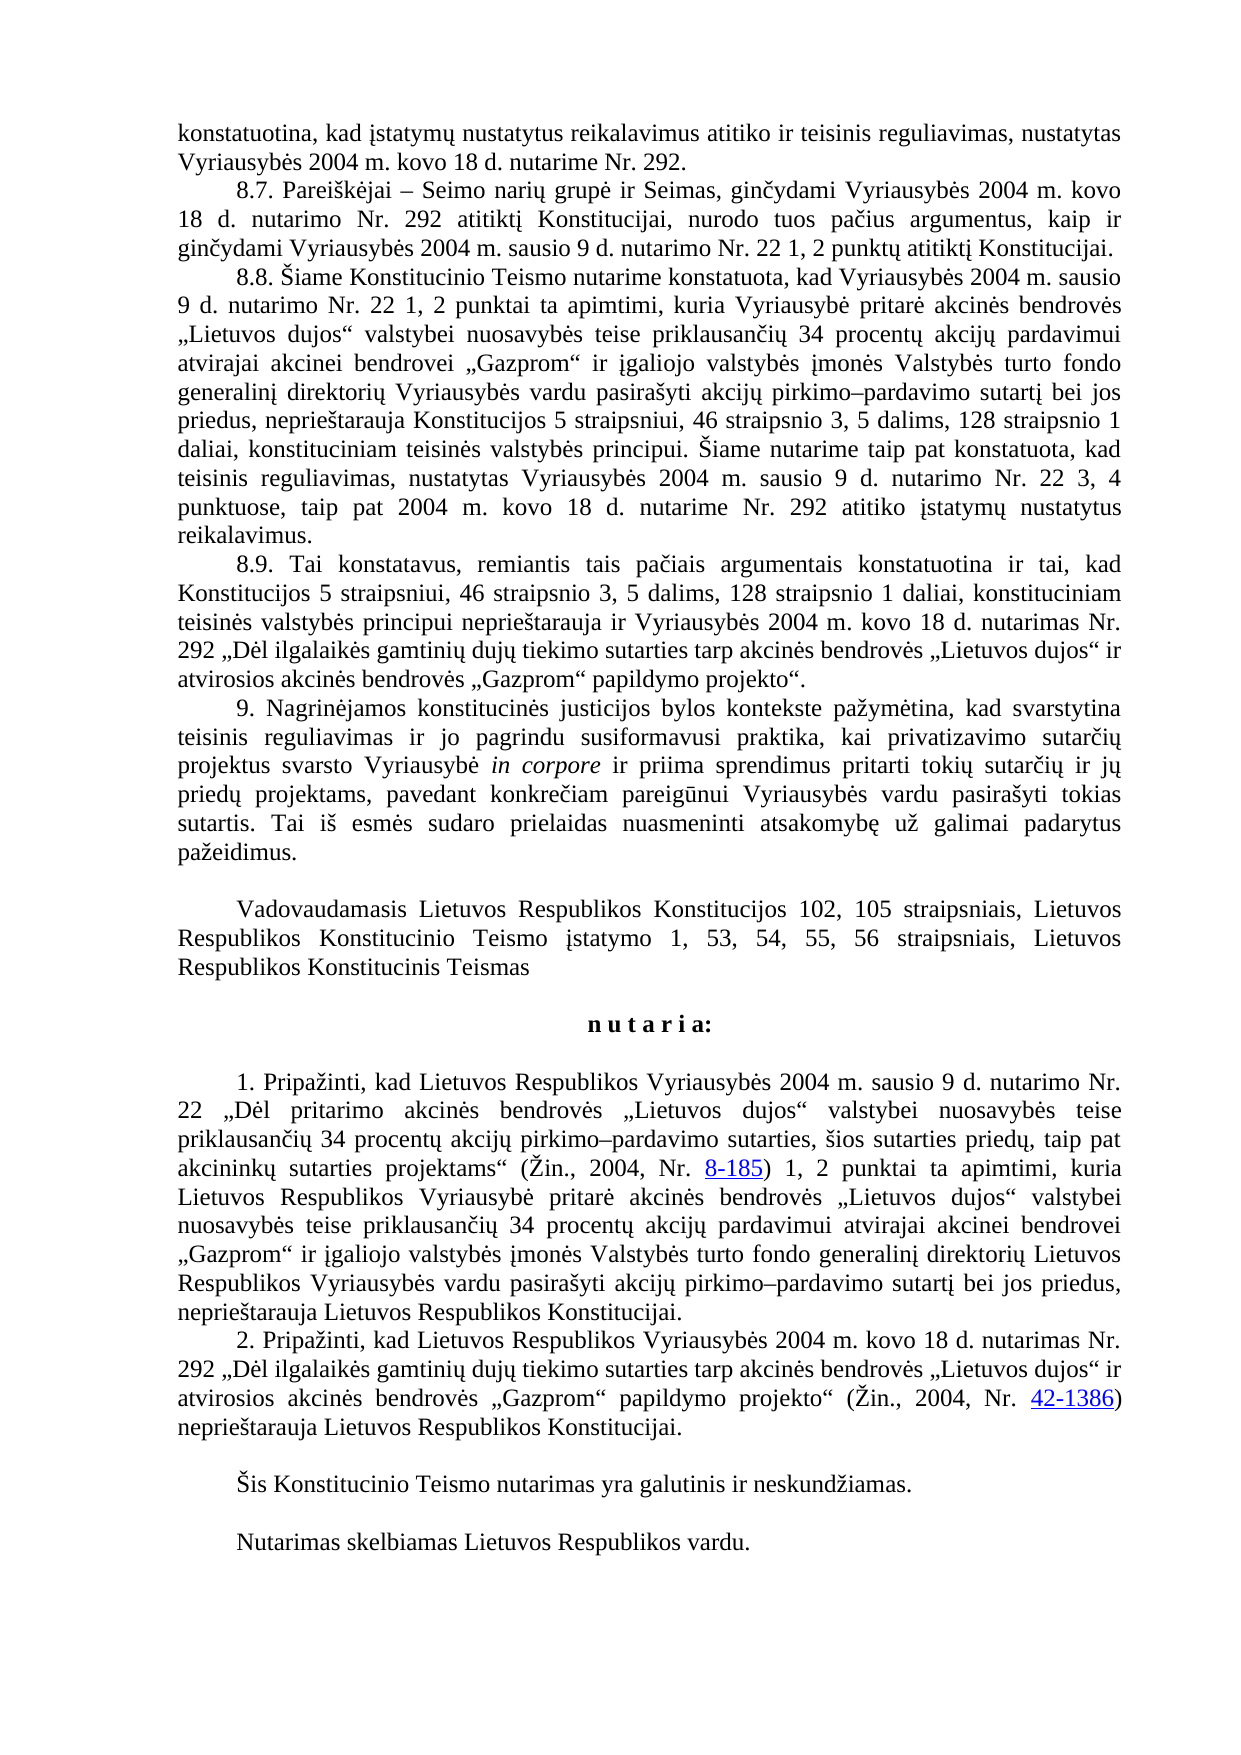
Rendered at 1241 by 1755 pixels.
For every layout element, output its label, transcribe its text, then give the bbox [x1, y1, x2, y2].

text 8.9. Tai konstatavus, remiantis tais pačiais argumentais konstatuotina ir tai, kad Konstitucijos 5 straipsniui, 46 straipsnio 3, 5 dalims, 128 straipsnio 1 daliai, konstituciniam teisinės valstybės principui neprieštarauja ir Vyriausybės 2004 m. kovo 18 d. nutarimas Nr. 292 „Dėl ilgalaikės gamtinių dujų tiekimo sutarties tarp akcinės bendrovės „Lietuvos dujos“ ir atvirosios akcinės bendrovės „Gazprom“ papildymo projekto“. [177, 549, 1122, 693]
text Šis Konstitucinio Teismo nutarimas yra galutinis ir neskundžiamas. [177, 1469, 1122, 1498]
text 8.7. Pareiškėjai – Seimo narių grupė ir Seimas, ginčydami Vyriausybės 2004 m. kovo 18 d. nutarimo Nr. 292 atitiktį Konstitucijai, nurodo tuos pačius argumentus, kaip ir ginčydami Vyriausybės 2004 m. sausio 9 d. nutarimo Nr. 22 1, 2 punktų atitiktį Konstitucijai. [177, 176, 1122, 262]
text 8.8. Šiame Konstitucinio Teismo nutarime konstatuota, kad Vyriausybės 2004 m. sausio 9 d. nutarimo Nr. 22 1, 2 punktai ta apimtimi, kuria Vyriausybė pritarė akcinės bendrovės „Lietuvos dujos“ valstybei nuosavybės teise priklausančių 34 procentų akcijų pardavimui atvirajai akcinei bendrovei „Gazprom“ ir įgaliojo valstybės įmonės Valstybės turto fondo generalinį direktorių Vyriausybės vardu pasirašyti akcijų pirkimo–pardavimo sutartį bei jos priedus, neprieštarauja Konstitucijos 5 straipsniui, 46 straipsnio 3, 5 dalims, 128 straipsnio 1 daliai, konstituciniam teisinės valstybės principui. Šiame nutarime taip pat konstatuota, kad teisinis reguliavimas, nustatytas Vyriausybės 2004 m. sausio 9 d. nutarimo Nr. 22 3, 4 punktuose, taip pat 2004 m. kovo 18 d. nutarime Nr. 292 atitiko įstatymų nustatytus reikalavimus. [177, 262, 1122, 549]
text 2. Pripažinti, kad Lietuvos Respublikos Vyriausybės 2004 m. kovo 18 d. nutarimas Nr. 292 „Dėl ilgalaikės gamtinių dujų tiekimo sutarties tarp akcinės bendrovės „Lietuvos dujos“ ir atvirosios akcinės bendrovės „Gazprom“ papildymo projekto“ (Žin., 2004, Nr. 42-1386) neprieštarauja Lietuvos Respublikos Konstitucijai. [177, 1326, 1122, 1441]
text Vadovaudamasis Lietuvos Respublikos Konstitucijos 102, 105 straipsniais, Lietuvos Respublikos Konstitucinio Teismo įstatymo 1, 53, 54, 55, 56 straipsniais, Lietuvos Respublikos Konstitucinis Teismas [177, 894, 1122, 981]
text 1. Pripažinti, kad Lietuvos Respublikos Vyriausybės 2004 m. sausio 9 d. nutarimo Nr. 22 „Dėl pritarimo akcinės bendrovės „Lietuvos dujos“ valstybei nuosavybės teise priklausančių 34 procentų akcijų pirkimo–pardavimo sutarties, šios sutarties priedų, taip pat akcininkų sutarties projektams“ (Žin., 2004, Nr. 8-185) 1, 2 punktai ta apimtimi, kuria Lietuvos Respublikos Vyriausybė pritarė akcinės bendrovės „Lietuvos dujos“ valstybei nuosavybės teise priklausančių 34 procentų akcijų pardavimui atvirajai akcinei bendrovei „Gazprom“ ir įgaliojo valstybės įmonės Valstybės turto fondo generalinį direktorių Lietuvos Respublikos Vyriausybės vardu pasirašyti akcijų pirkimo–pardavimo sutartį bei jos priedus, neprieštarauja Lietuvos Respublikos Konstitucijai. [177, 1067, 1122, 1326]
text Nutarimas skelbiamas Lietuvos Respublikos vardu. [177, 1527, 1122, 1556]
text 9. Nagrinėjamos konstitucinės justicijos bylos kontekste pažymėtina, kad svarstytina teisinis reguliavimas ir jo pagrindu susiformavusi praktika, kai privatizavimo sutarčių projektus svarsto Vyriausybė in corpore ir priima sprendimus pritarti tokių sutarčių ir jų priedų projektams, pavedant konkrečiam pareigūnui Vyriausybės vardu pasirašyti tokias sutartis. Tai iš esmės sudaro prielaidas nuasmeninti atsakomybę už galimai padarytus pažeidimus. [177, 693, 1122, 866]
text konstatuotina, kad įstatymų nustatytus reikalavimus atitiko ir teisinis reguliavimas, nustatytas Vyriausybės 2004 m. kovo 18 d. nutarime Nr. 292. [177, 118, 1122, 176]
text n u t a r i a: [177, 1009, 1122, 1038]
